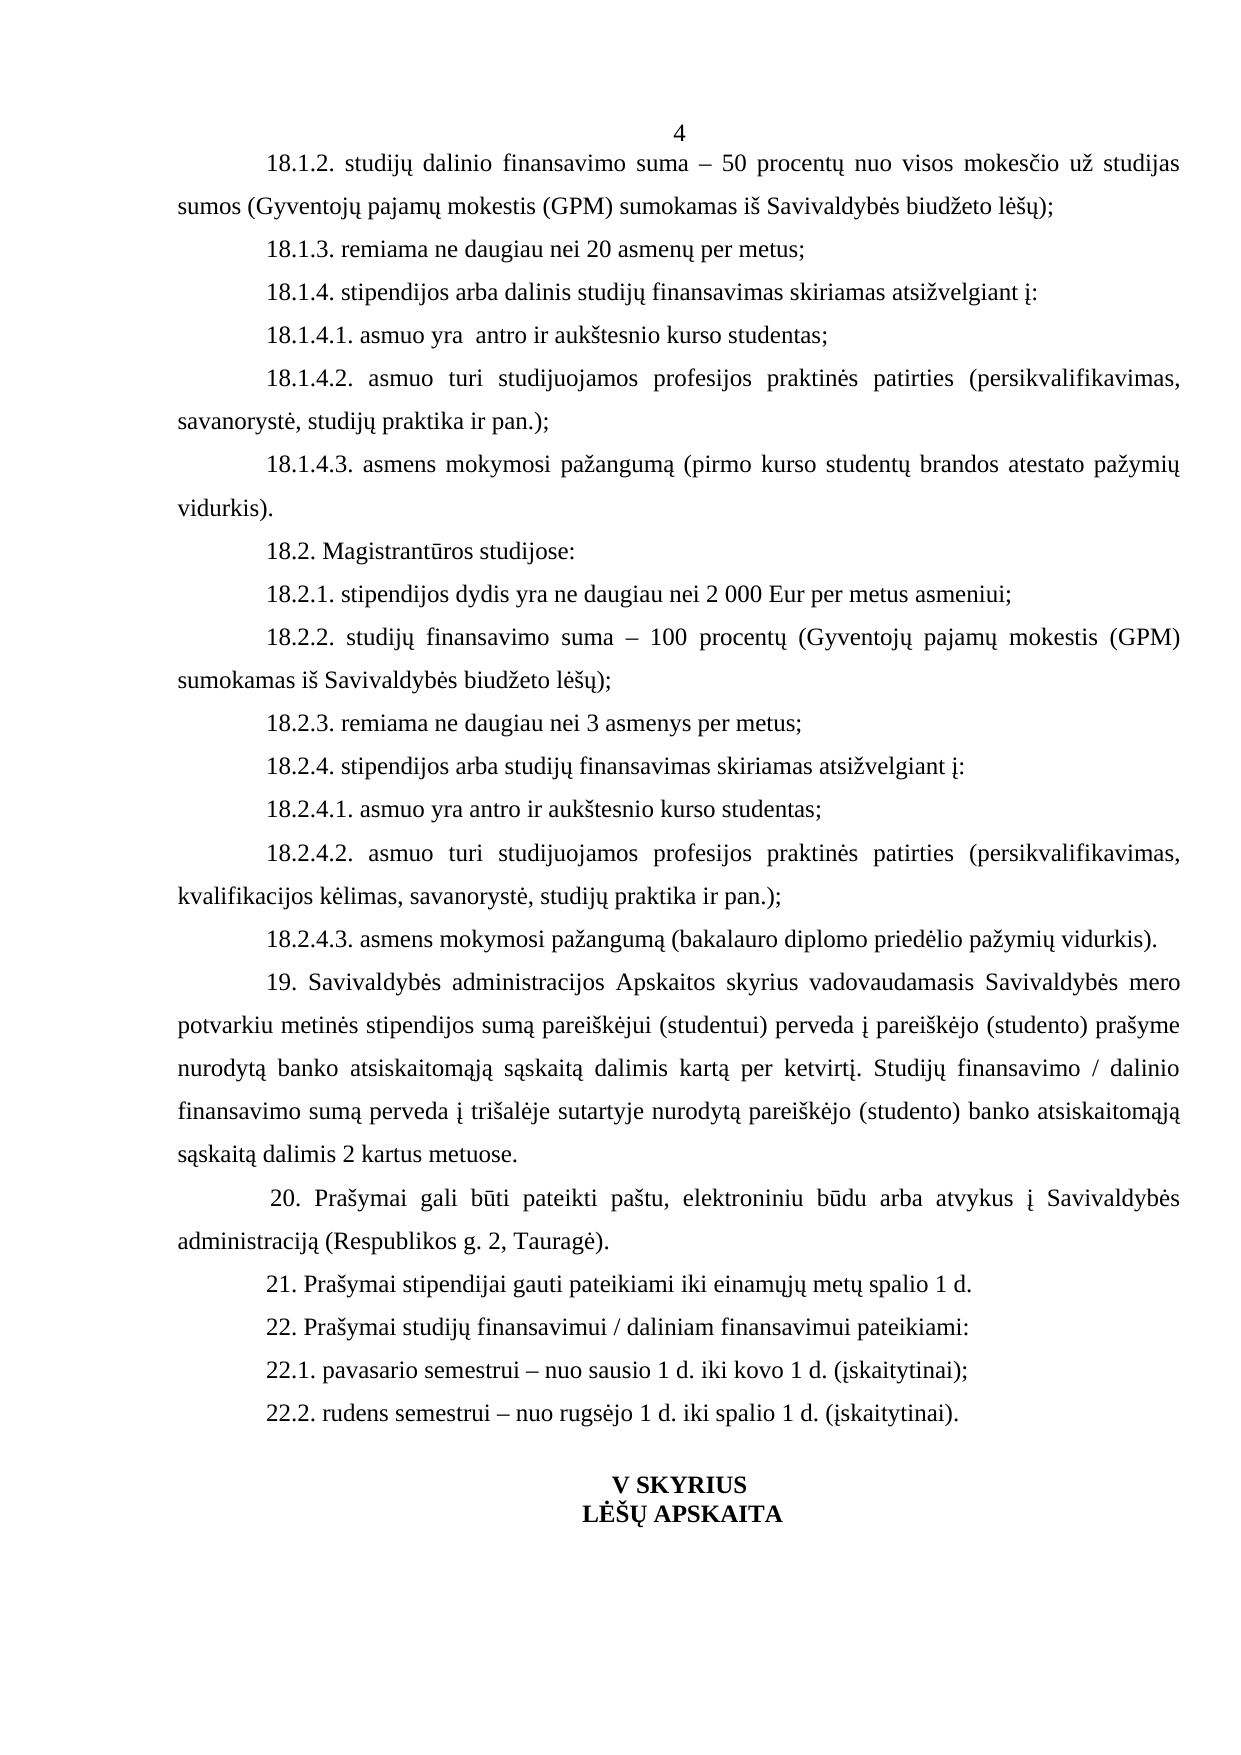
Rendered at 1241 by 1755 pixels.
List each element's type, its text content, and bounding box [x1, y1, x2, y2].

text 18.2.4.3. asmens mokymosi pažangumą (bakalauro diplomo priedėlio pažymių vidurkis). [177, 924, 1181, 953]
text 18.2.4. stipendijos arba studijų finansavimas skiriamas atsižvelgiant į: [177, 751, 1181, 780]
text 18.1.2. studijų dalinio finansavimo suma – 50 procentų nuo visos mokesčio už studijas sumos (Gyventojų pajamų mokestis (GPM) sumokamas iš Savivaldybės biudžeto lėšų); [177, 148, 1181, 219]
text 22. Prašymai studijų finansavimui / daliniam finansavimui pateikiami: [177, 1312, 1181, 1341]
text 18.2.1. stipendijos dydis yra ne daugiau nei 2 000 Eur per metus asmeniui; [177, 579, 1181, 608]
text 22.1. pavasario semestrui – nuo sausio 1 d. iki kovo 1 d. (įskaitytinai); [177, 1355, 1181, 1384]
text 20. Prašymai gali būti pateikti paštu, elektroniniu būdu arba atvykus į Savivaldybės administraciją (Respublikos g. 2, Tauragė). [177, 1183, 1181, 1254]
text 18.2.4.2. asmuo turi studijuojamos profesijos praktinės patirties (persikvalifikavimas, kvalifikacijos kėlimas, savanorystė, studijų praktika ir pan.); [177, 838, 1181, 909]
text V SKYRIUS [177, 1470, 1181, 1499]
text 22.2. rudens semestrui – nuo rugsėjo 1 d. iki spalio 1 d. (įskaitytinai). [177, 1398, 1181, 1427]
text 18.2.2. studijų finansavimo suma – 100 procentų (Gyventojų pajamų mokestis (GPM) sumokamas iš Savivaldybės biudžeto lėšų); [177, 622, 1181, 694]
text LĖŠŲ APSKAITA [177, 1499, 1181, 1528]
text 19. Savivaldybės administracijos Apskaitos skyrius vadovaudamasis Savivaldybės mero potvarkiu metinės stipendijos sumą pareiškėjui (studentui) perveda į pareiškėjo (studento) prašyme nurodytą banko atsiskaitomąją sąskaitą dalimis kartą per ketvirtį. Studijų finansavimo / dalinio finansavimo sumą perveda į trišalėje sutartyje nurodytą pareiškėjo (studento) banko atsiskaitomąją sąskaitą dalimis 2 kartus metuose. [177, 967, 1181, 1168]
text 18.1.4.1. asmuo yra antro ir aukštesnio kurso studentas; [177, 320, 1181, 349]
text 18.2.3. remiama ne daugiau nei 3 asmenys per metus; [177, 708, 1181, 737]
text 18.1.4.2. asmuo turi studijuojamos profesijos praktinės patirties (persikvalifikavimas, savanorystė, studijų praktika ir pan.); [177, 363, 1181, 435]
text 18.2.4.1. asmuo yra antro ir aukštesnio kurso studentas; [177, 794, 1181, 823]
text 21. Prašymai stipendijai gauti pateikiami iki einamųjų metų spalio 1 d. [177, 1269, 1181, 1298]
text 18.1.4. stipendijos arba dalinis studijų finansavimas skiriamas atsižvelgiant į: [177, 277, 1181, 306]
text 18.1.3. remiama ne daugiau nei 20 asmenų per metus; [177, 234, 1181, 263]
text 18.1.4.3. asmens mokymosi pažangumą (pirmo kurso studentų brandos atestato pažymių vidurkis). [177, 449, 1181, 521]
text 18.2. Magistrantūros studijose: [177, 536, 1181, 564]
